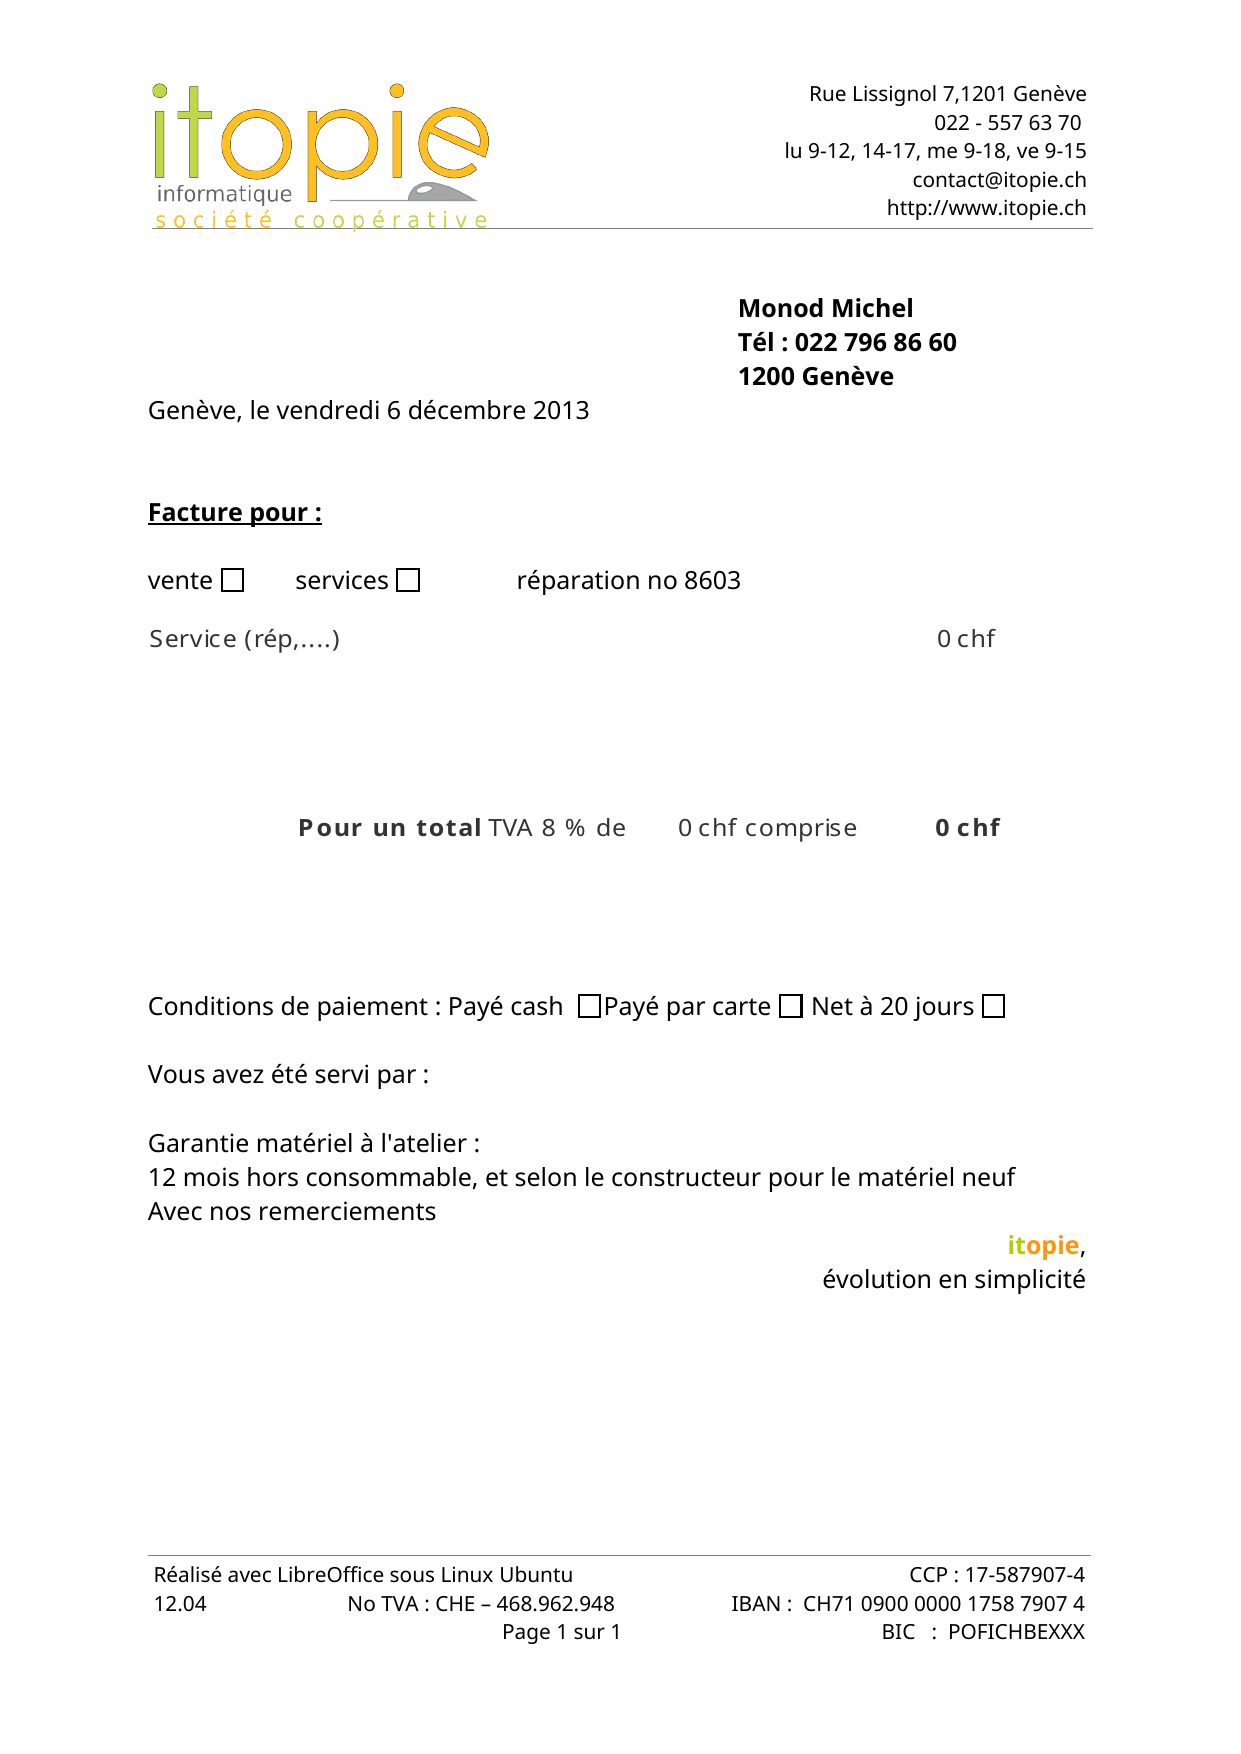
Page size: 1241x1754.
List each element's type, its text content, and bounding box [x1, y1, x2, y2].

text Tél : 022 796 86 60 [148, 324, 1093, 358]
text Avec nos remerciements [148, 1193, 1093, 1227]
text 12 mois hors consommable, et selon le constructeur pour le matériel neuf [148, 1159, 1093, 1193]
text Monod Michel [148, 290, 1093, 324]
text Garantie matériel à l'atelier : [148, 1125, 1093, 1159]
text Vous avez été servi par : [148, 1057, 1093, 1091]
text Conditions de paiement : Payé cash Payé par carte Net à 20 jours [148, 989, 1093, 1023]
text Genève, le vendredi 6 décembre 2013 [148, 392, 1093, 427]
text vente services réparation no 8603 [148, 563, 1093, 597]
text 1200 Genève [148, 358, 1093, 392]
picture [138, 72, 500, 244]
text itopie, [148, 1227, 1093, 1262]
text Facture pour : [148, 495, 1093, 529]
text évolution en simplicité [148, 1262, 1093, 1296]
